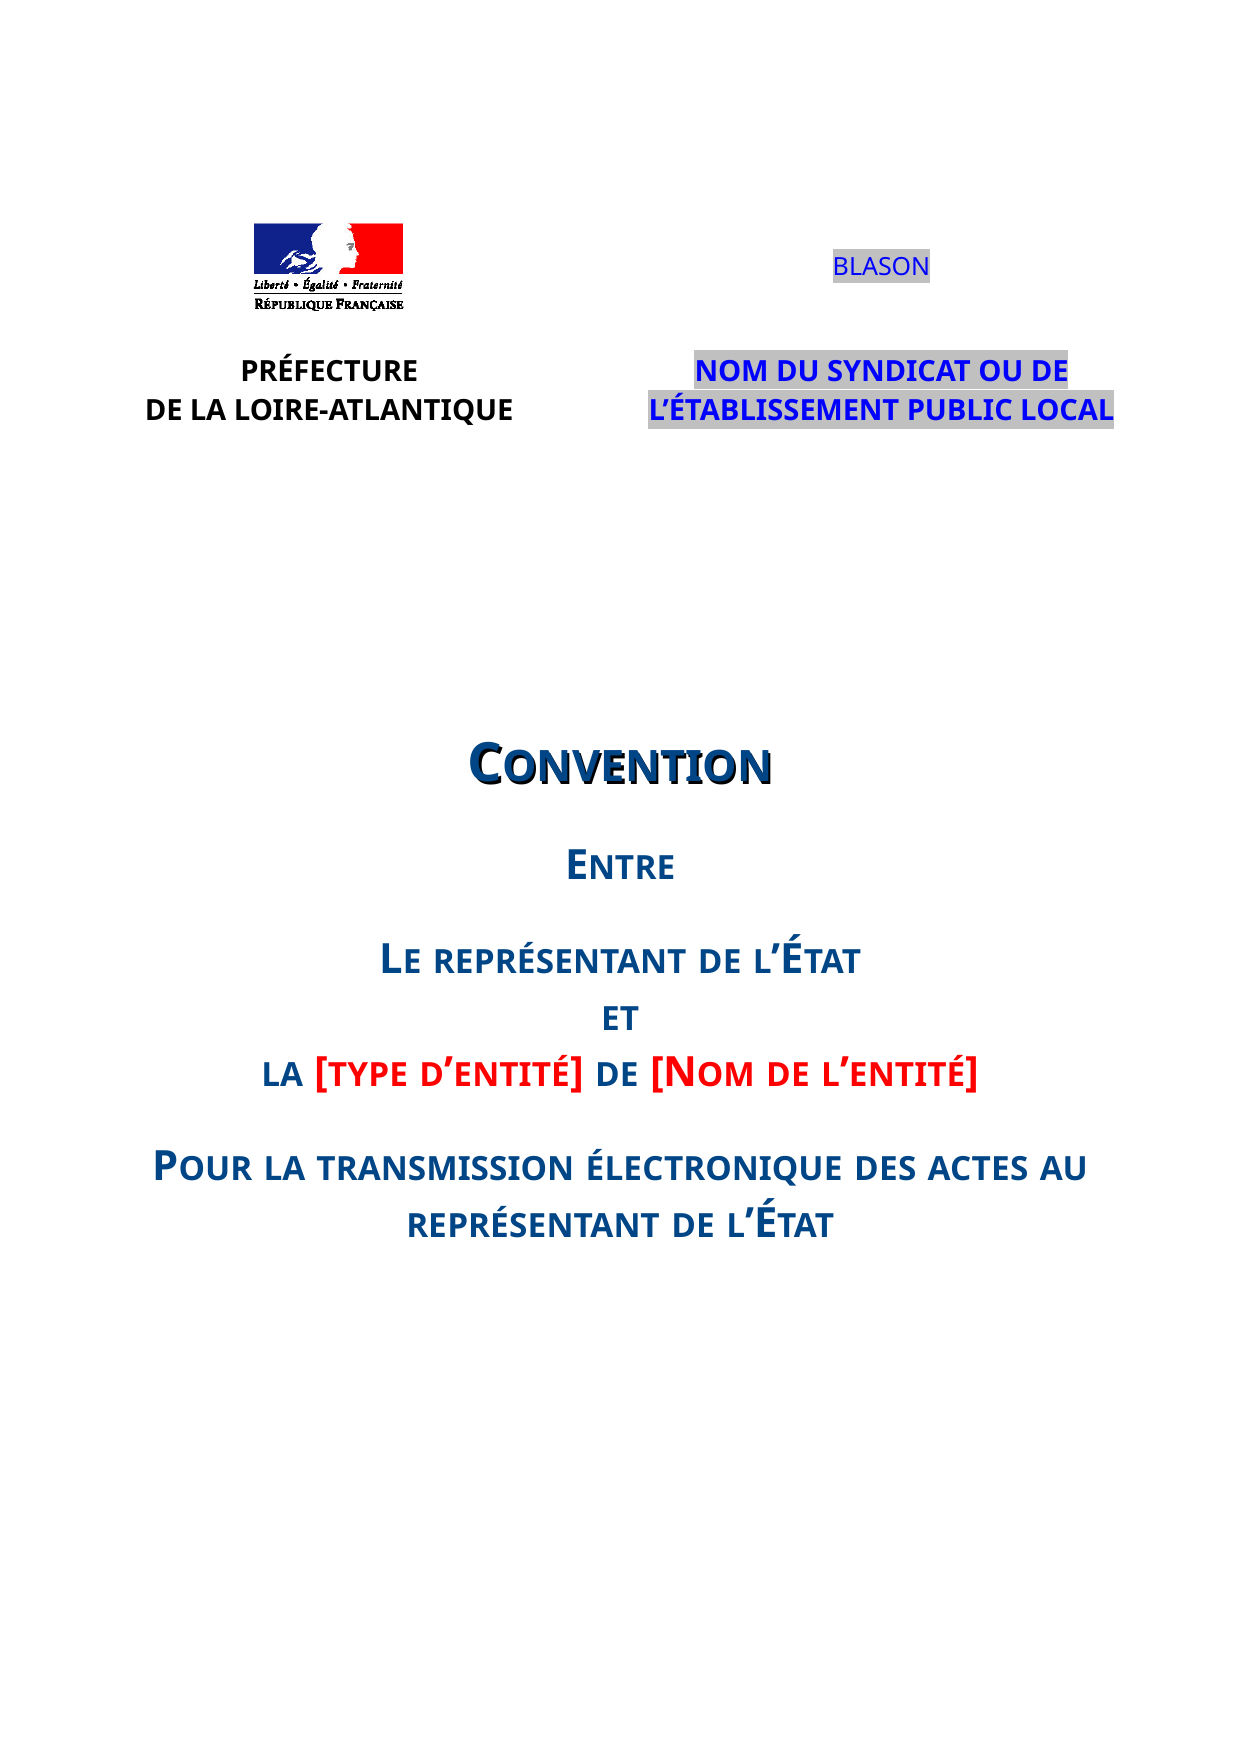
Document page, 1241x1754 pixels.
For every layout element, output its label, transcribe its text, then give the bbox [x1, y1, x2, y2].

table_cell [52, 311, 606, 350]
table_cell NOM DU SYNDICAT OU DE L’ÉTABLISSEMENT PUBLIC LOCAL [606, 350, 1157, 429]
subtitle Le représentant de l’État et la [type d’entité] de [Nom de l’entité] [148, 929, 1093, 1099]
table_cell [606, 311, 1157, 350]
picture [253, 221, 404, 311]
subtitle Pour la transmission électronique des actes au représentant de l’État [148, 1136, 1093, 1249]
title Convention [148, 724, 1093, 798]
table_header BLASON [606, 221, 1157, 311]
table_header [52, 221, 253, 311]
table_header [404, 221, 606, 311]
table_cell PRÉFECTURE DE LA LOIRE-ATLANTIQUE [52, 350, 606, 429]
subtitle Entre [148, 835, 1093, 892]
